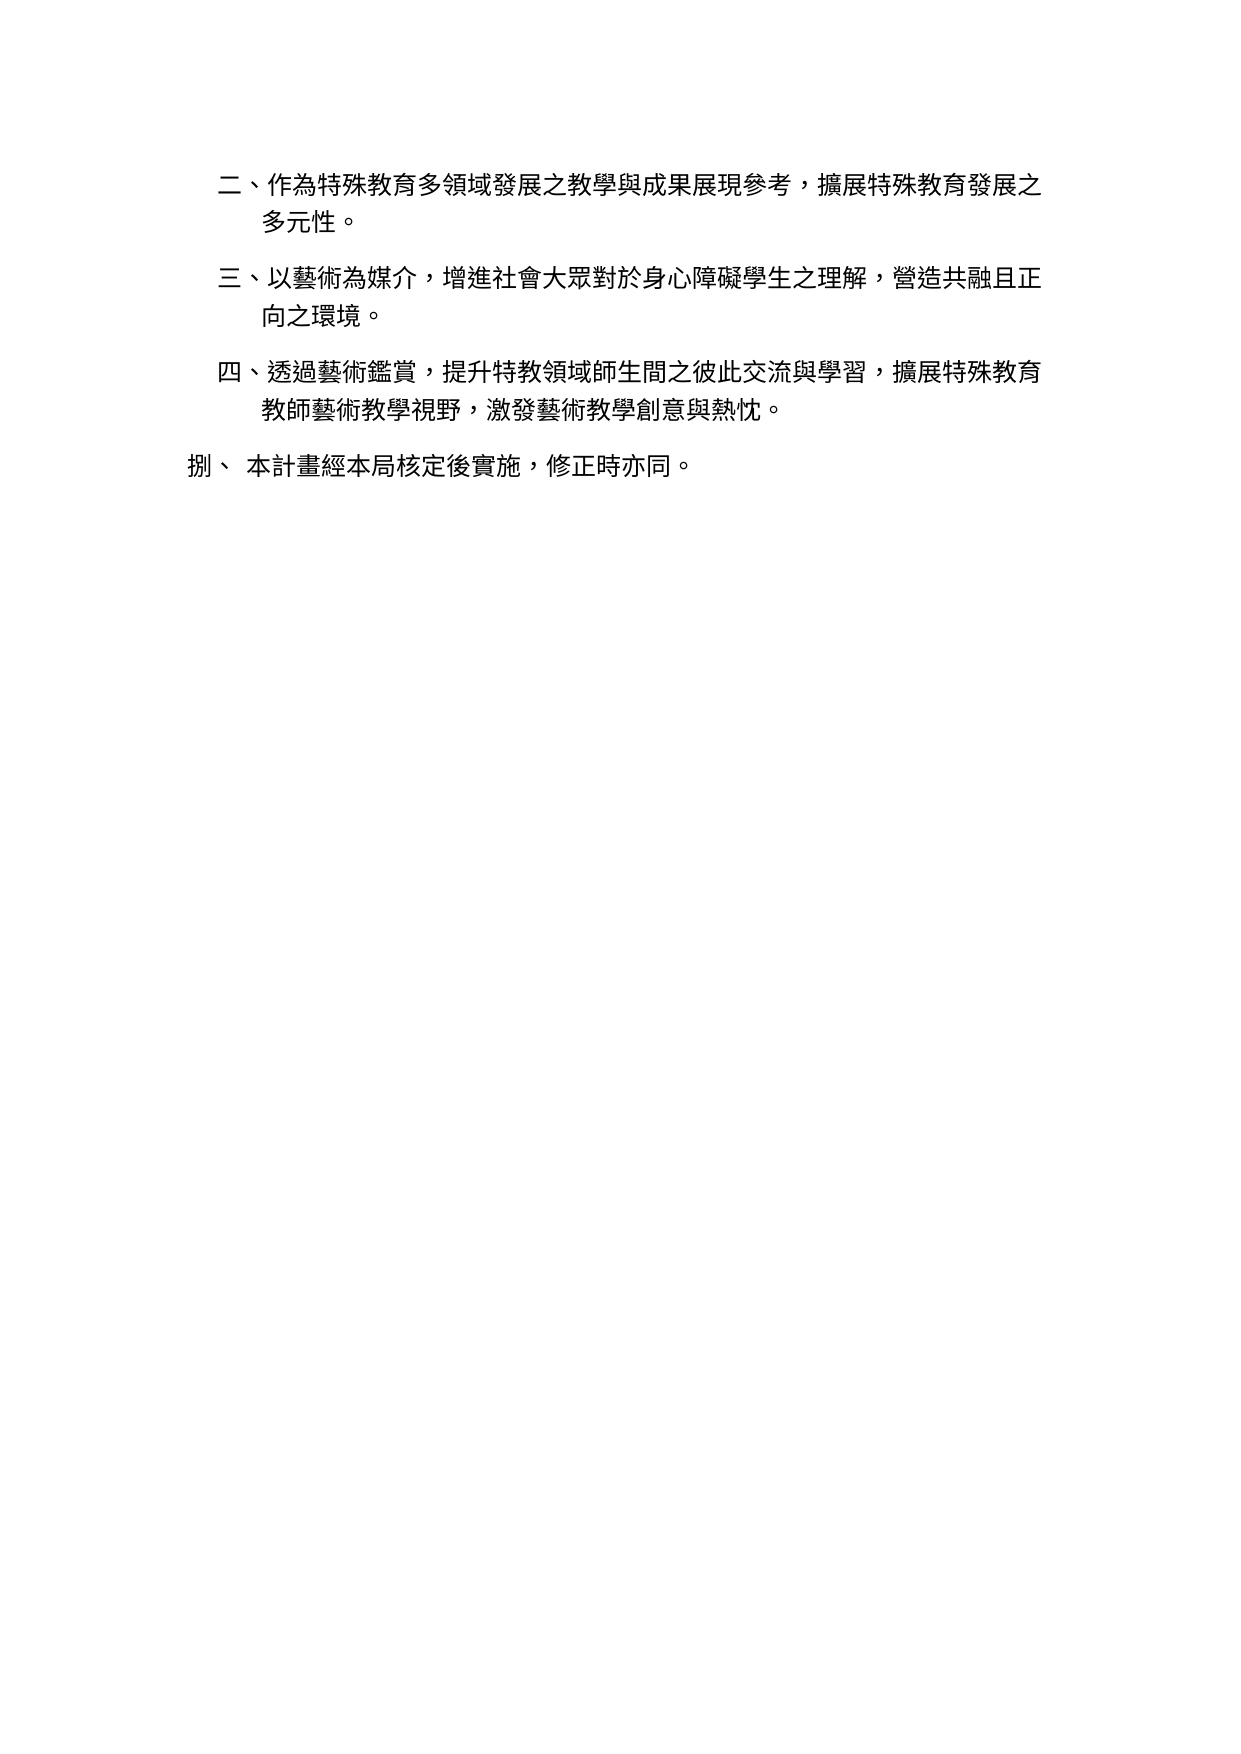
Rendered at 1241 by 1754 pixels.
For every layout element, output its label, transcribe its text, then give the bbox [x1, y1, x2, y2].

text 三、以藝術為媒介，增進社會大眾對於身心障礙學生之理解，營造共融且正向之環境。 [217, 258, 1053, 333]
text 二、作為特殊教育多領域發展之教學與成果展現參考，擴展特殊教育發展之多元性。 [217, 164, 1053, 239]
text 四、透過藝術鑑賞，提升特教領域師生間之彼此交流與學習，擴展特殊教育教師藝術教學視野，激發藝術教學創意與熱忱。 [217, 352, 1053, 427]
list 本計畫經本局核定後實施，修正時亦同。 [187, 446, 1053, 483]
